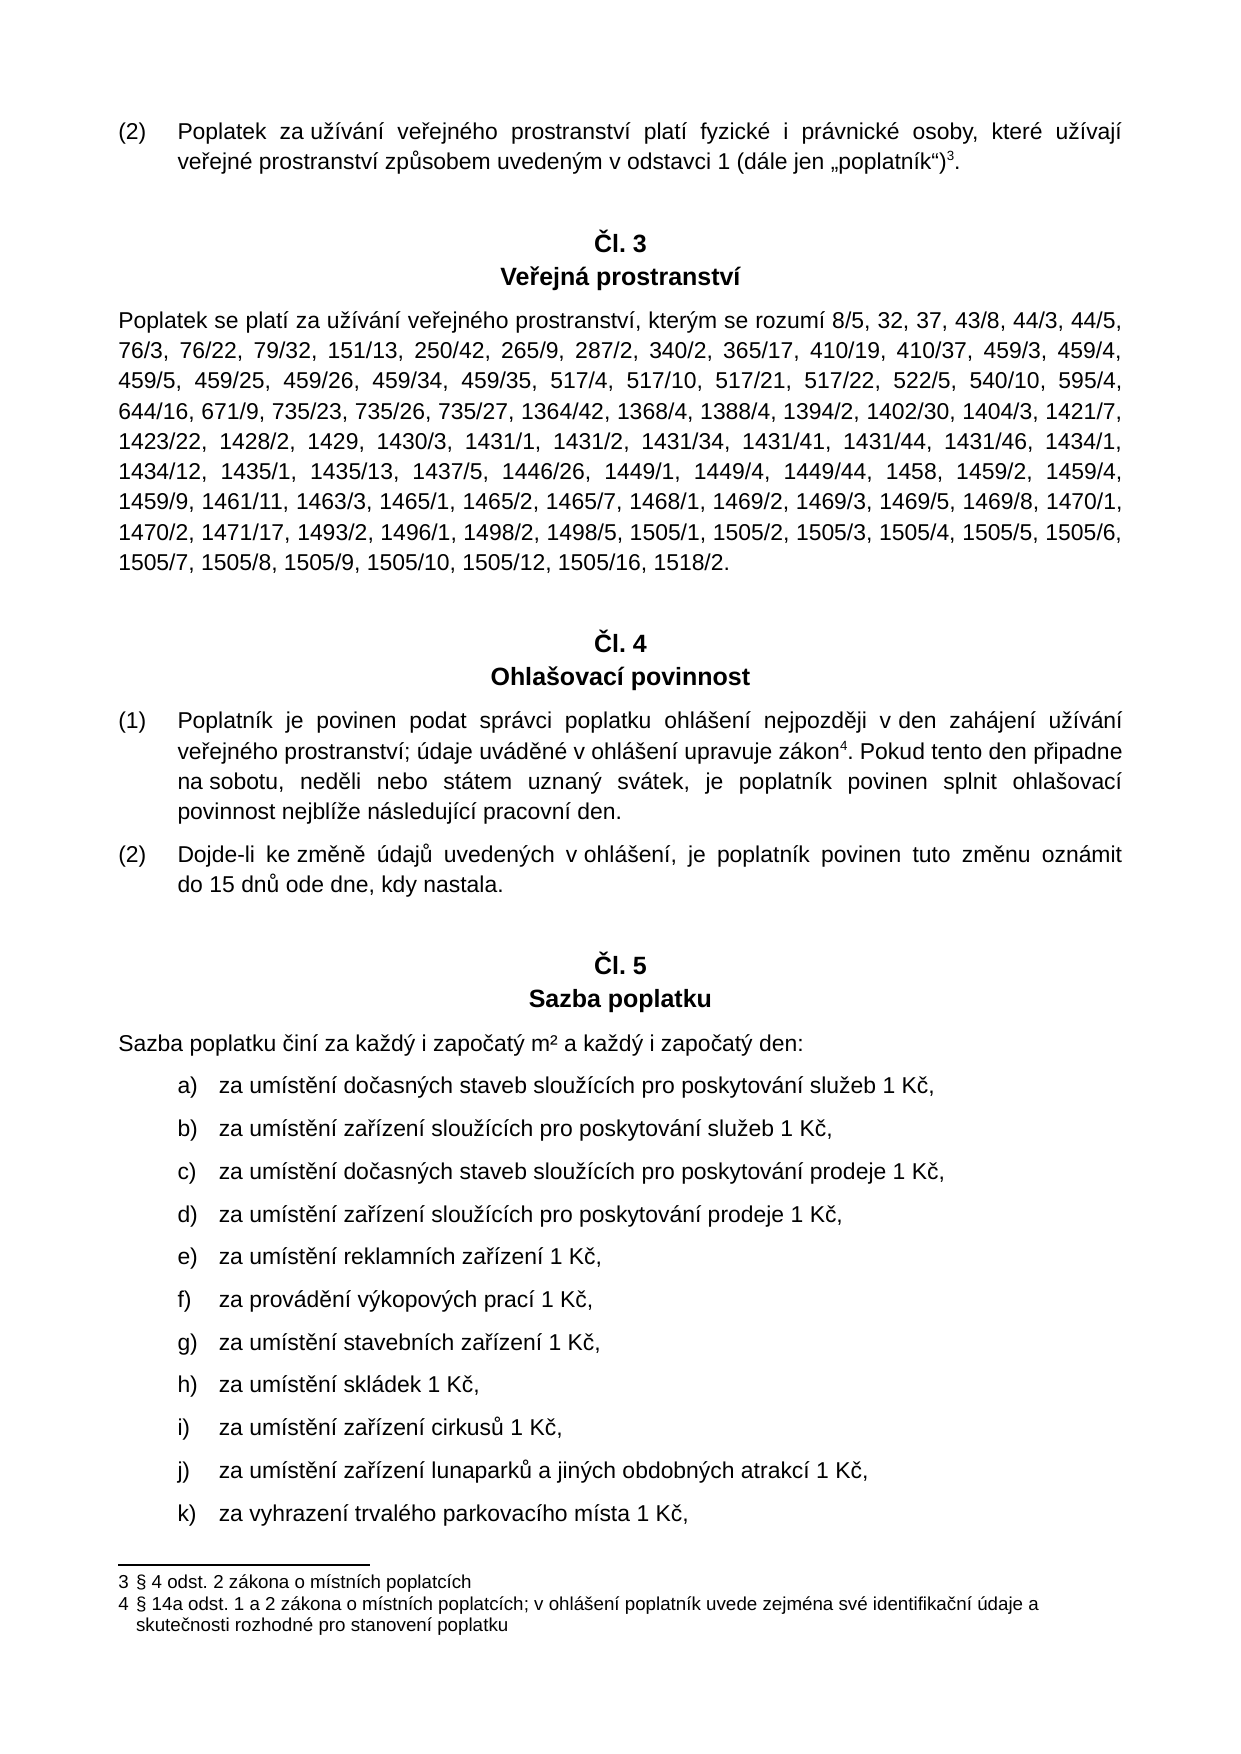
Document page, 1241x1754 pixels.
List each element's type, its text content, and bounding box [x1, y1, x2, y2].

list za umístění zařízení cirkusů 1 Kč, [177, 1414, 1122, 1441]
list za umístění skládek 1 Kč, [177, 1371, 1122, 1398]
list za umístění zařízení sloužících pro poskytování prodeje 1 Kč, [177, 1201, 1122, 1227]
list za umístění dočasných staveb sloužících pro poskytování služeb 1 Kč, [177, 1072, 1122, 1099]
list § 4 odst. 2 zákona o místních poplatcích [118, 1571, 1122, 1592]
list za umístění reklamních zařízení 1 Kč, [177, 1243, 1122, 1270]
list § 14a odst. 1 a 2 zákona o místních poplatcích; v ohlášení poplatník uvede zejména své identifikační údaje a skutečnosti rozhodné pro stanovení poplatku [118, 1592, 1122, 1635]
list za umístění dočasných staveb sloužících pro poskytování prodeje 1 Kč, [177, 1158, 1122, 1184]
text Poplatek se platí za užívání veřejného prostranství, kterým se rozumí 8/5, 32, 37, 43/8, 44/3, 44/5, 76/3, 76/22, 79/32, 151/13, 250/42, 265/9, 287/2, 340/2, 365/17, 410/19, 410/37, 459/3, 459/4, 459/5, 459/25, 459/26, 459/34, 459/35, 517/4, 517/10, 517/21, 517/22, 522/5, 540/10, 595/4, 644/16, 671/9, 735/23, 735/26, 735/27, 1364/42, 1368/4, 1388/4, 1394/2, 1402/30, 1404/3, 1421/7, 1423/22, 1428/2, 1429, 1430/3, 1431/1, 1431/2, 1431/34, 1431/41, 1431/44, 1431/46, 1434/1, 1434/12, 1435/1, 1435/13, 1437/5, 1446/26, 1449/1, 1449/4, 1449/44, 1458, 1459/2, 1459/4, 1459/9, 1461/11, 1463/3, 1465/1, 1465/2, 1465/7, 1468/1, 1469/2, 1469/3, 1469/5, 1469/8, 1470/1, 1470/2, 1471/17, 1493/2, 1496/1, 1498/2, 1498/5, 1505/1, 1505/2, 1505/3, 1505/4, 1505/5, 1505/6, 1505/7, 1505/8, 1505/9, 1505/10, 1505/12, 1505/16, 1518/2. [118, 307, 1122, 575]
list za umístění zařízení sloužících pro poskytování služeb 1 Kč, [177, 1115, 1122, 1142]
subtitle Čl. 3 Veřejná prostranství [118, 228, 1122, 290]
text Sazba poplatku činí za každý i započatý m² a každý i započatý den: [118, 1030, 1122, 1056]
list Poplatek za užívání veřejného prostranství platí fyzické i právnické osoby, které užívají veřejné prostranství způsobem uvedeným v odstavci 1 (dále jen „poplatník“). [118, 118, 1122, 175]
list za vyhrazení trvalého parkovacího místa 1 Kč, [177, 1499, 1122, 1526]
list za provádění výkopových prací 1 Kč, [177, 1286, 1122, 1312]
list Poplatník je povinen podat správci poplatku ohlášení nejpozději v den zahájení užívání veřejného prostranství; údaje uváděné v ohlášení upravuje zákon. Pokud tento den připadne na sobotu, neděli nebo státem uznaný svátek, je poplatník povinen splnit ohlašovací povinnost nejblíže následující pracovní den. [118, 707, 1122, 824]
subtitle Čl. 4 Ohlašovací povinnost [118, 629, 1122, 691]
list za umístění stavebních zařízení 1 Kč, [177, 1329, 1122, 1355]
list za umístění zařízení lunaparků a jiných obdobných atrakcí 1 Kč, [177, 1457, 1122, 1483]
subtitle Čl. 5 Sazba poplatku [118, 951, 1122, 1013]
list Dojde-li ke změně údajů uvedených v ohlášení, je poplatník povinen tuto změnu oznámit do 15 dnů ode dne, kdy nastala. [118, 841, 1122, 897]
